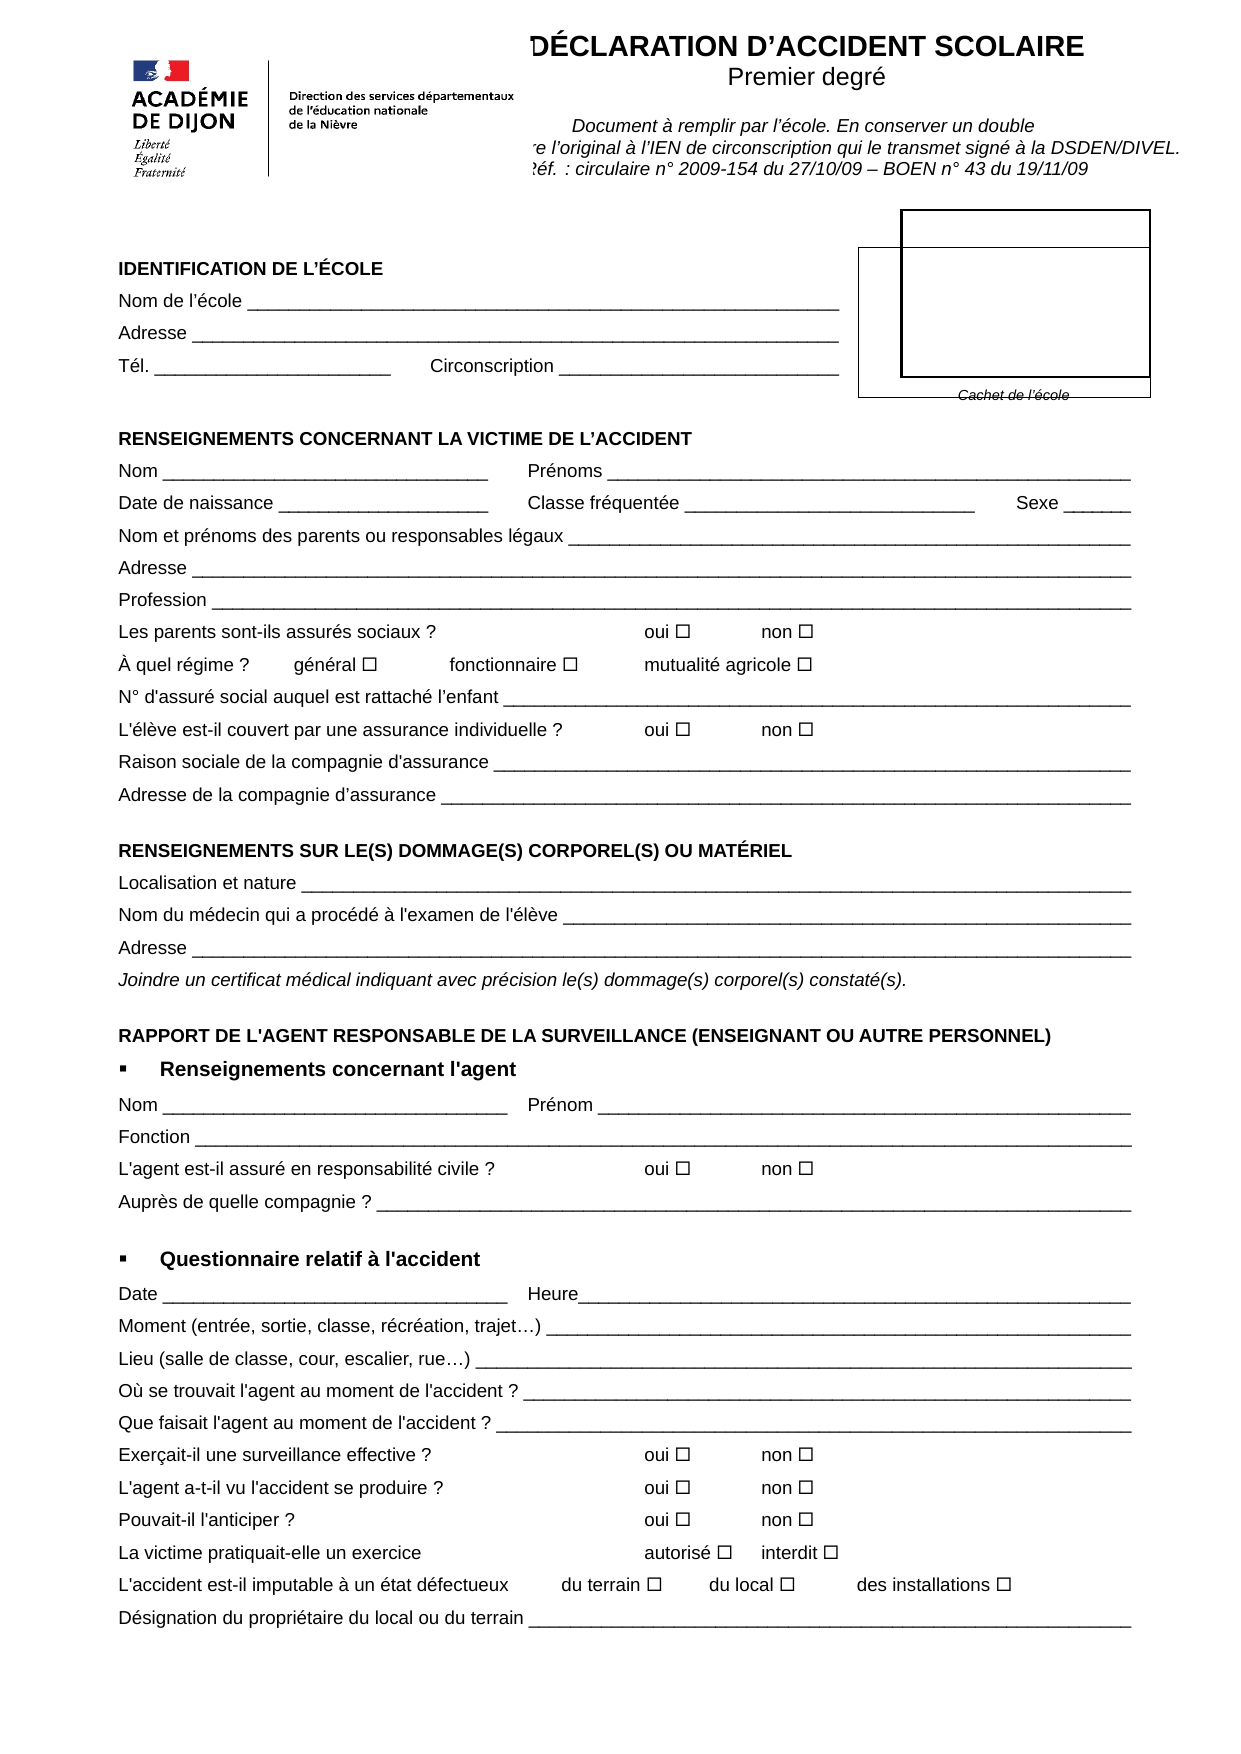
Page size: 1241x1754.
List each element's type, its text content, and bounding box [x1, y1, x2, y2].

text Désignation du propriétaire du local ou du terrain [118, 1607, 1152, 1628]
text Nom Prénoms [118, 460, 1152, 481]
list Questionnaire relatif à l'accident [118, 1247, 1152, 1271]
text N° d'assuré social auquel est rattaché l’enfant [118, 686, 1152, 708]
text Localisation et nature [118, 872, 1152, 893]
text Nom du médecin qui a procédé à l'examen de l'élève [118, 904, 1152, 926]
text Moment (entrée, sortie, classe, récréation, trajet…) [118, 1315, 1152, 1337]
text Renseignements sur le(s) dommage(s) corporel(s) ou matériel [118, 839, 1152, 861]
text Nom de l’école [118, 290, 858, 311]
text Date Heure [118, 1283, 1152, 1304]
text Fonction [118, 1126, 1152, 1147]
text L'agent a-t-il vu l'accident se produire ? oui  non  [118, 1477, 1152, 1498]
text L'accident est-il imputable à un état défectueux du terrain  du local  des installations  [118, 1574, 1152, 1596]
text Joindre un certificat médical indiquant avec précision le(s) dommage(s) corporel(s) constaté(s). [118, 969, 1152, 990]
text La victime pratiquait-elle un exercice autorisé  interdit  [118, 1542, 1152, 1563]
text Nom Prénom [118, 1093, 1152, 1115]
text Profession [118, 589, 1152, 611]
list Renseignements concernant l'agent [118, 1057, 1152, 1081]
text Date de naissance Classe fréquentée Sexe [118, 492, 1152, 514]
text Adresse [118, 936, 1152, 958]
text Identification de l’École [118, 258, 858, 279]
text Adresse [118, 557, 1152, 578]
text Adresse de la compagnie d’assurance [118, 783, 1152, 805]
text Lieu (salle de classe, cour, escalier, rue…) [118, 1347, 1152, 1369]
text Adresse [118, 322, 858, 344]
text Tél. Circonscription [118, 354, 858, 376]
text Cachet de l’école [118, 387, 1152, 403]
text Que faisait l'agent au moment de l'accident ? [118, 1412, 1152, 1433]
text Nom et prénoms des parents ou responsables légaux [118, 524, 1152, 546]
text Où se trouvait l'agent au moment de l'accident ? [118, 1379, 1152, 1401]
text À quel régime ? général  fonctionnaire  mutualité agricole  [118, 654, 1152, 675]
text L'agent est-il assuré en responsabilité civile ? oui  non  [118, 1158, 1152, 1179]
text Rapport de l'agent responsable de la surveillance (enseignant ou autre personnel) [118, 1025, 1152, 1047]
text Les parents sont-ils assurés sociaux ? oui  non  [118, 621, 1152, 643]
text L'élève est-il couvert par une assurance individuelle ? oui  non  [118, 718, 1152, 740]
text Auprès de quelle compagnie ? [118, 1190, 1152, 1212]
text Exerçait-il une surveillance effective ? oui  non  [118, 1444, 1152, 1466]
text Renseignements concernant la victime de l’accident [118, 427, 1152, 449]
text Raison sociale de la compagnie d'assurance [118, 751, 1152, 773]
text Pouvait-il l'anticiper ? oui  non  [118, 1509, 1152, 1531]
